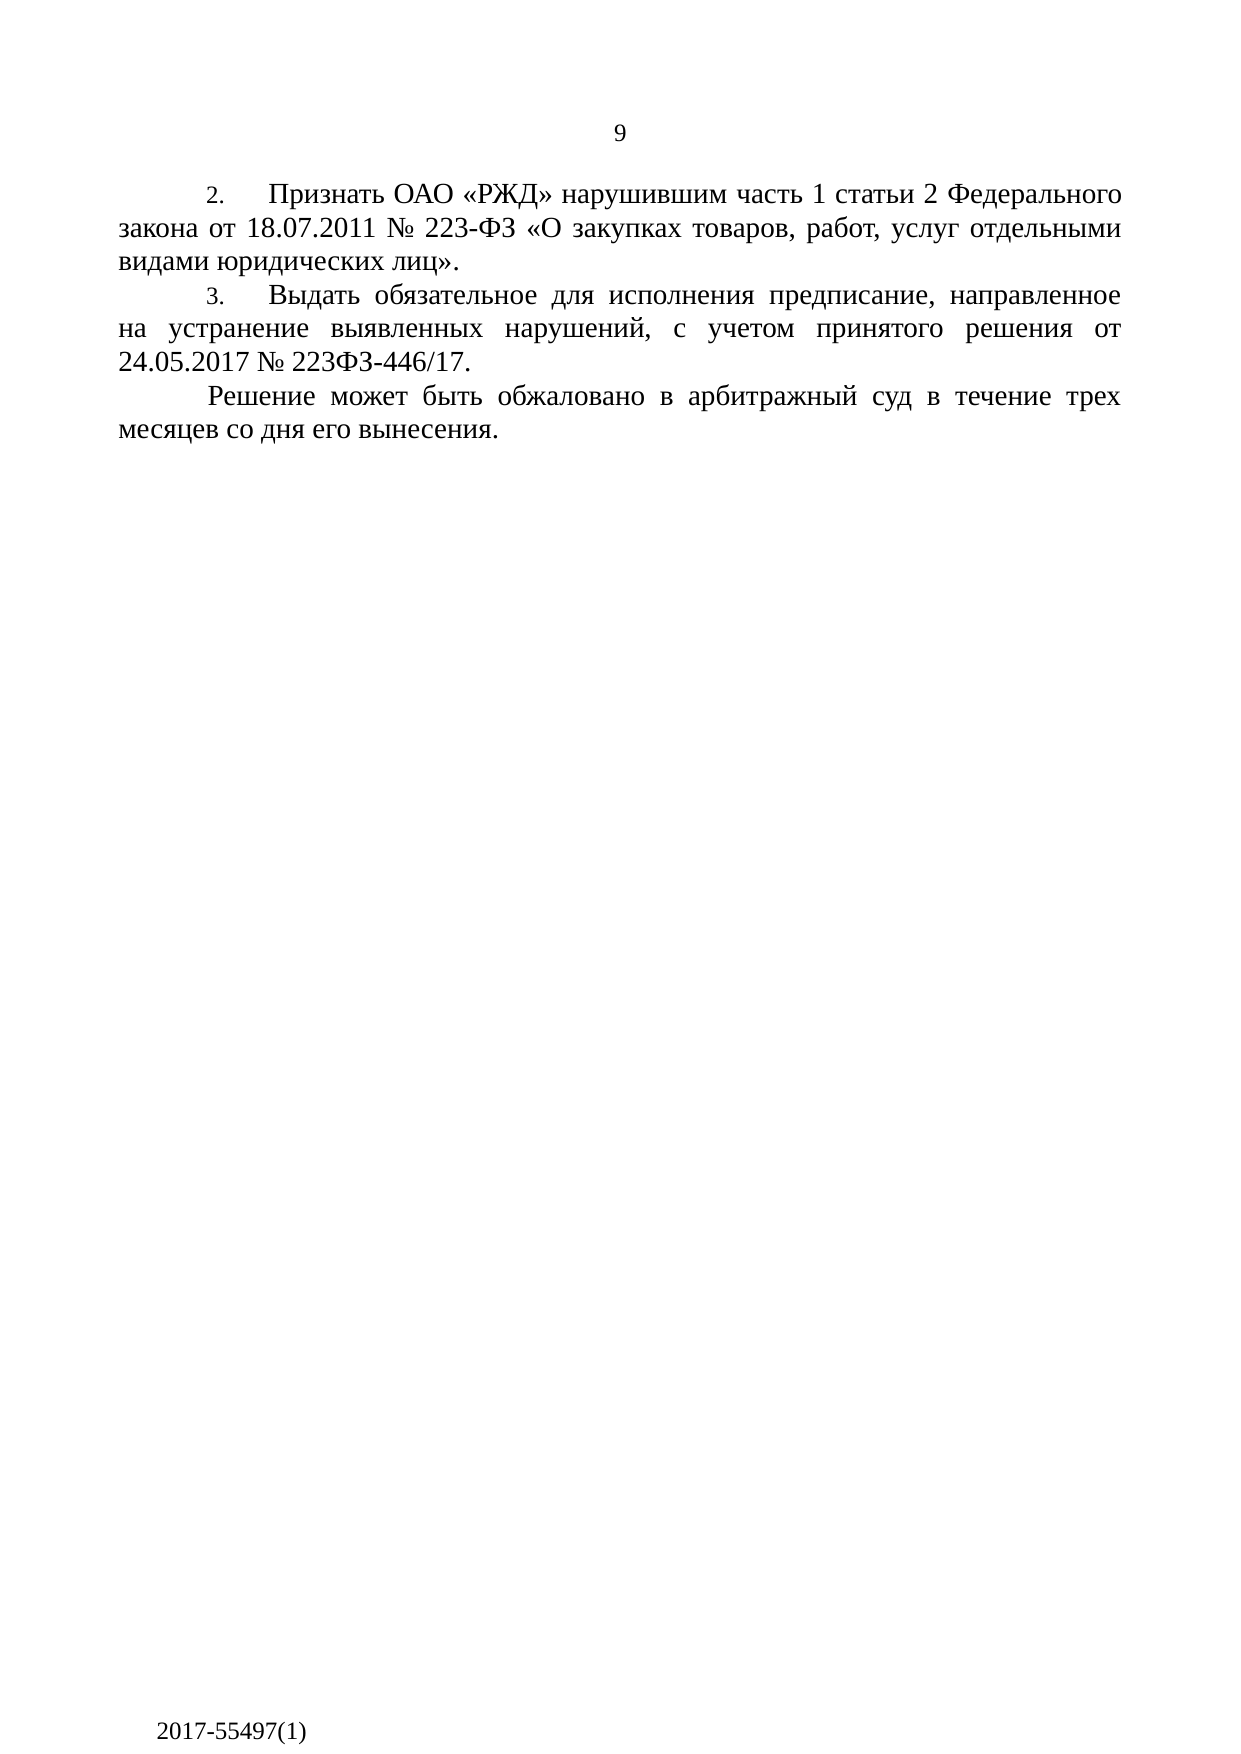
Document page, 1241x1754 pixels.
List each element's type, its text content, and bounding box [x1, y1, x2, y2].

text Решение может быть обжаловано в арбитражный суд в течение трех месяцев со дня его вынесения. [118, 378, 1122, 445]
list Выдать обязательное для исполнения предписание, направленное на устранение выявленных нарушений, с учетом принятого решения от 24.05.2017 № 223ФЗ-446/17. [118, 277, 1122, 378]
list Признать ОАО «РЖД» нарушившим часть 1 статьи 2 Федерального закона от 18.07.2011 № 223-ФЗ «О закупках товаров, работ, услуг отдельными видами юридических лиц». [118, 176, 1122, 277]
